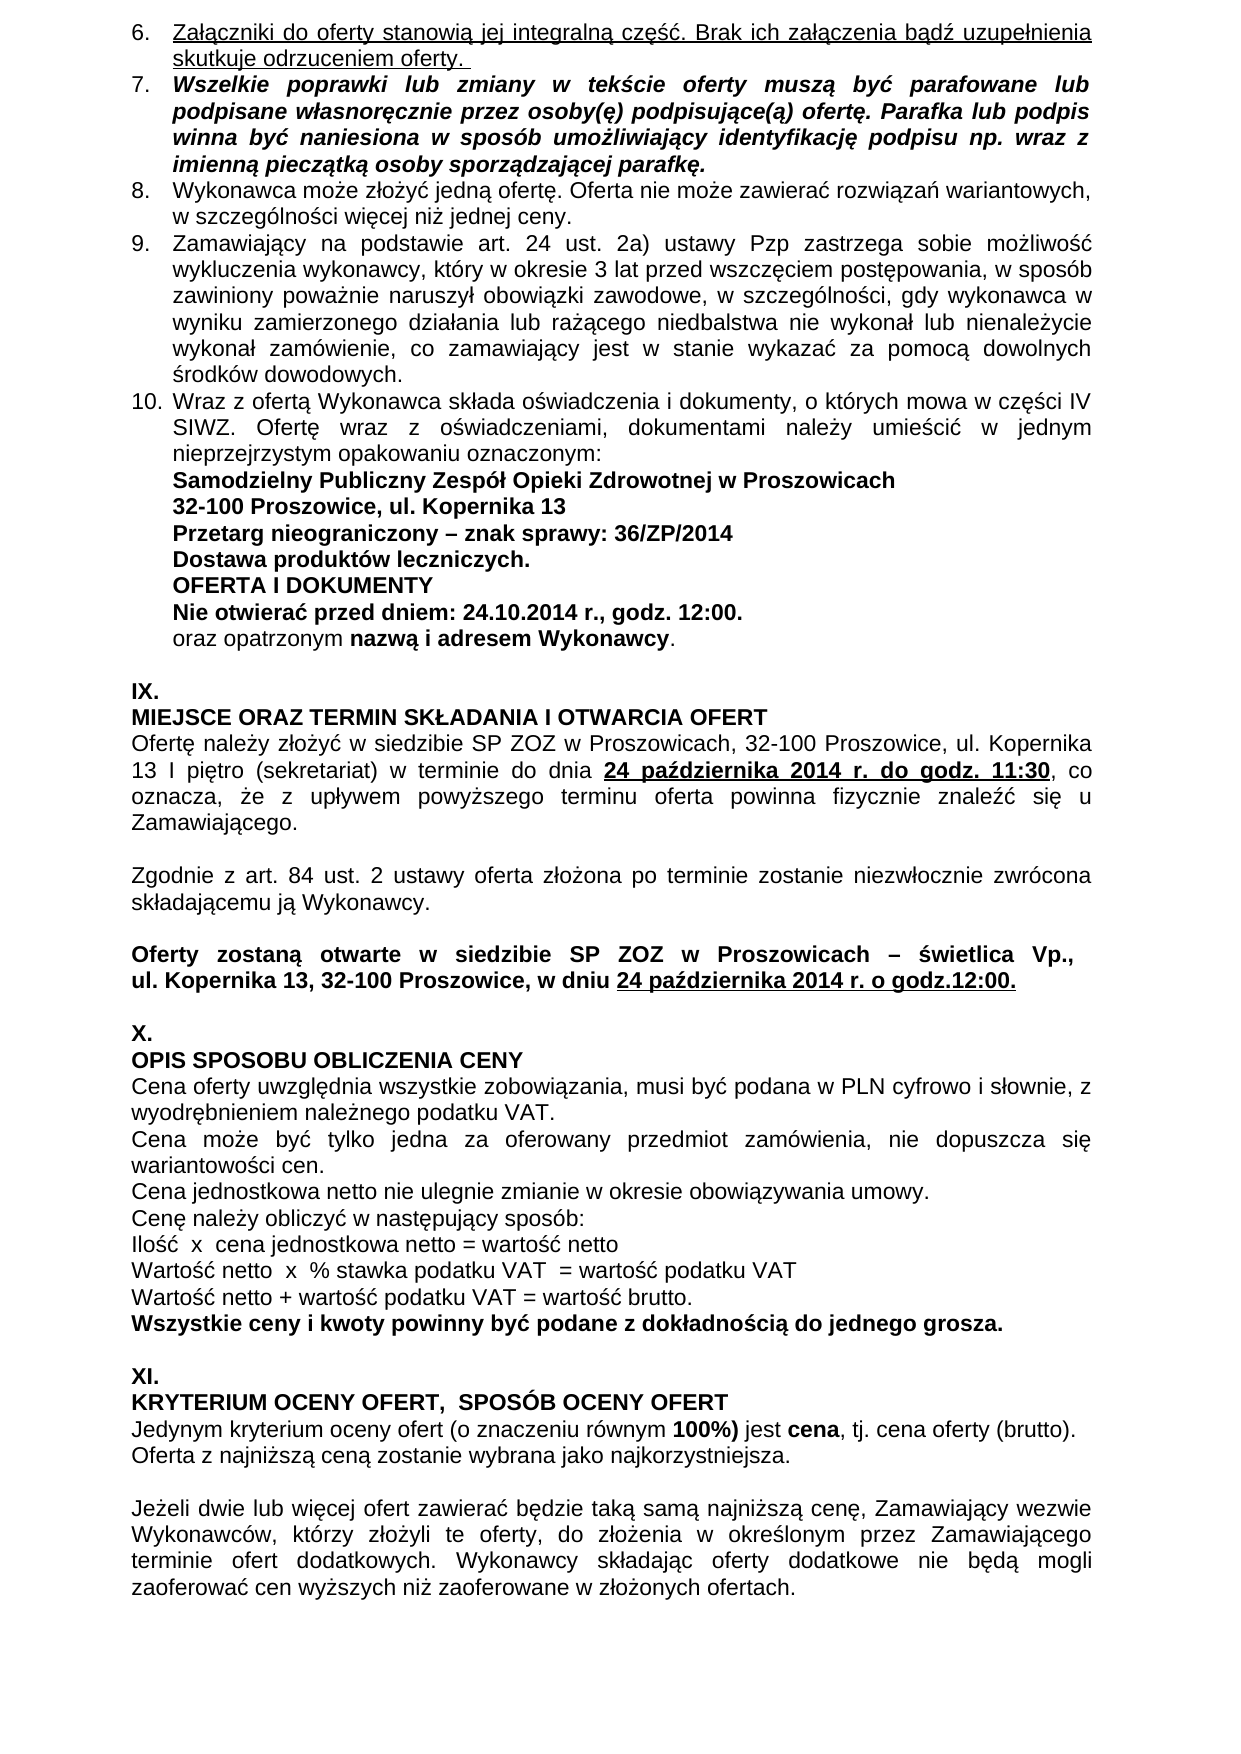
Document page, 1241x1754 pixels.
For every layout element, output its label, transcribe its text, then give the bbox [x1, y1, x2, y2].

text oraz opatrzonym nazwą i adresem Wykonawcy. [172, 625, 1092, 651]
list Wszelkie poprawki lub zmiany w tekście oferty muszą być parafowane lub podpisane własnoręcznie przez osoby(ę) podpisujące(ą) ofertę. Parafka lub podpis winna być naniesiona w sposób umożliwiający identyfikację podpisu np. wraz z imienną pieczątką osoby sporządzającej parafkę. [131, 71, 1092, 177]
text Zgodnie z art. 84 ust. 2 ustawy oferta złożona po terminie zostanie niezwłocznie zwrócona składającemu ją Wykonawcy. [131, 862, 1092, 915]
text Wartość netto + wartość podatku VAT = wartość brutto. [131, 1284, 1092, 1310]
text Oferta z najniższą ceną zostanie wybrana jako najkorzystniejsza. [131, 1442, 1092, 1468]
text X. [131, 1020, 1092, 1047]
text Dostawa produktów leczniczych. OFERTA I DOKUMENTY [172, 546, 1092, 598]
list Wraz z ofertą Wykonawca składa oświadczenia i dokumenty, o których mowa w części IV SIWZ. Ofertę wraz z oświadczeniami, dokumentami należy umieścić w jednym nieprzejrzystym opakowaniu oznaczonym: [131, 388, 1092, 467]
list Nie otwierać przed dniem: 24.10.2014 r., godz. 12:00. [172, 598, 1092, 625]
text MIEJSCE ORAZ TERMIN SKŁADANIA I OTWARCIA OFERT [131, 704, 1092, 730]
text OPIS SPOSOBU OBLICZENIA CENY [131, 1047, 1092, 1073]
text Cenę należy obliczyć w następujący sposób: [131, 1205, 1092, 1231]
text Cena jednostkowa netto nie ulegnie zmianie w okresie obowiązywania umowy. [131, 1178, 1092, 1205]
text Jedynym kryterium oceny ofert (o znaczeniu równym 100%) jest cena, tj. cena oferty (brutto). [131, 1416, 1092, 1442]
subtitle IX. [131, 678, 1092, 704]
text Cena oferty uwzględnia wszystkie zobowiązania, musi być podana w PLN cyfrowo i słownie, z wyodrębnieniem należnego podatku VAT. [131, 1073, 1092, 1126]
list Wykonawca może złożyć jedną ofertę. Oferta nie może zawierać rozwiązań wariantowych, w szczególności więcej niż jednej ceny. [131, 177, 1092, 229]
list Zamawiający na podstawie art. 24 ust. 2a) ustawy Pzp zastrzega sobie możliwość wykluczenia wykonawcy, który w okresie 3 lat przed wszczęciem postępowania, w sposób zawiniony poważnie naruszył obowiązki zawodowe, w szczególności, gdy wykonawca w wyniku zamierzonego działania lub rażącego niedbalstwa nie wykonał lub nienależycie wykonał zamówienie, co zamawiający jest w stanie wykazać za pomocą dowolnych środków dowodowych. [131, 229, 1092, 388]
text Wszystkie ceny i kwoty powinny być podane z dokładnością do jednego grosza. [131, 1310, 1092, 1336]
text XI. [131, 1363, 1092, 1389]
text 32-100 Proszowice, ul. Kopernika 13 [172, 493, 1092, 519]
text KRYTERIUM OCENY OFERT, SPOSÓB OCENY OFERT [131, 1389, 1092, 1416]
subtitle Ofertę należy złożyć w siedzibie SP ZOZ w Proszowicach, 32-100 Proszowice, ul. Kopernika 13 I piętro (sekretariat) w terminie do dnia 24 października 2014 r. do godz. 11:30, co oznacza, że z upływem powyższego terminu oferta powinna fizycznie znaleźć się u Zamawiającego. [131, 730, 1092, 836]
text Przetarg nieograniczony – znak sprawy: 36/ZP/2014 [172, 519, 1092, 546]
text Jeżeli dwie lub więcej ofert zawierać będzie taką samą najniższą cenę, Zamawiający wezwie Wykonawców, którzy złożyli te oferty, do złożenia w określonym przez Zamawiającego terminie ofert dodatkowych. Wykonawcy składając oferty dodatkowe nie będą mogli zaoferować cen wyższych niż zaoferowane w złożonych ofertach. [131, 1494, 1092, 1600]
text Oferty zostaną otwarte w siedzibie SP ZOZ w Proszowicach – świetlica Vp., ul. Kopernika 13, 32-100 Proszowice, w dniu 24 października 2014 r. o godz.12:00. [131, 941, 1092, 994]
text Cena może być tylko jedna za oferowany przedmiot zamówienia, nie dopuszcza się wariantowości cen. [131, 1126, 1092, 1178]
text Ilość x cena jednostkowa netto = wartość netto [131, 1231, 1092, 1257]
text Wartość netto x % stawka podatku VAT = wartość podatku VAT [131, 1257, 1092, 1284]
subtitle Samodzielny Publiczny Zespół Opieki Zdrowotnej w Proszowicach [172, 467, 1092, 493]
list Załączniki do oferty stanowią jej integralną część. Brak ich załączenia bądź uzupełnienia skutkuje odrzuceniem oferty. [131, 19, 1092, 71]
